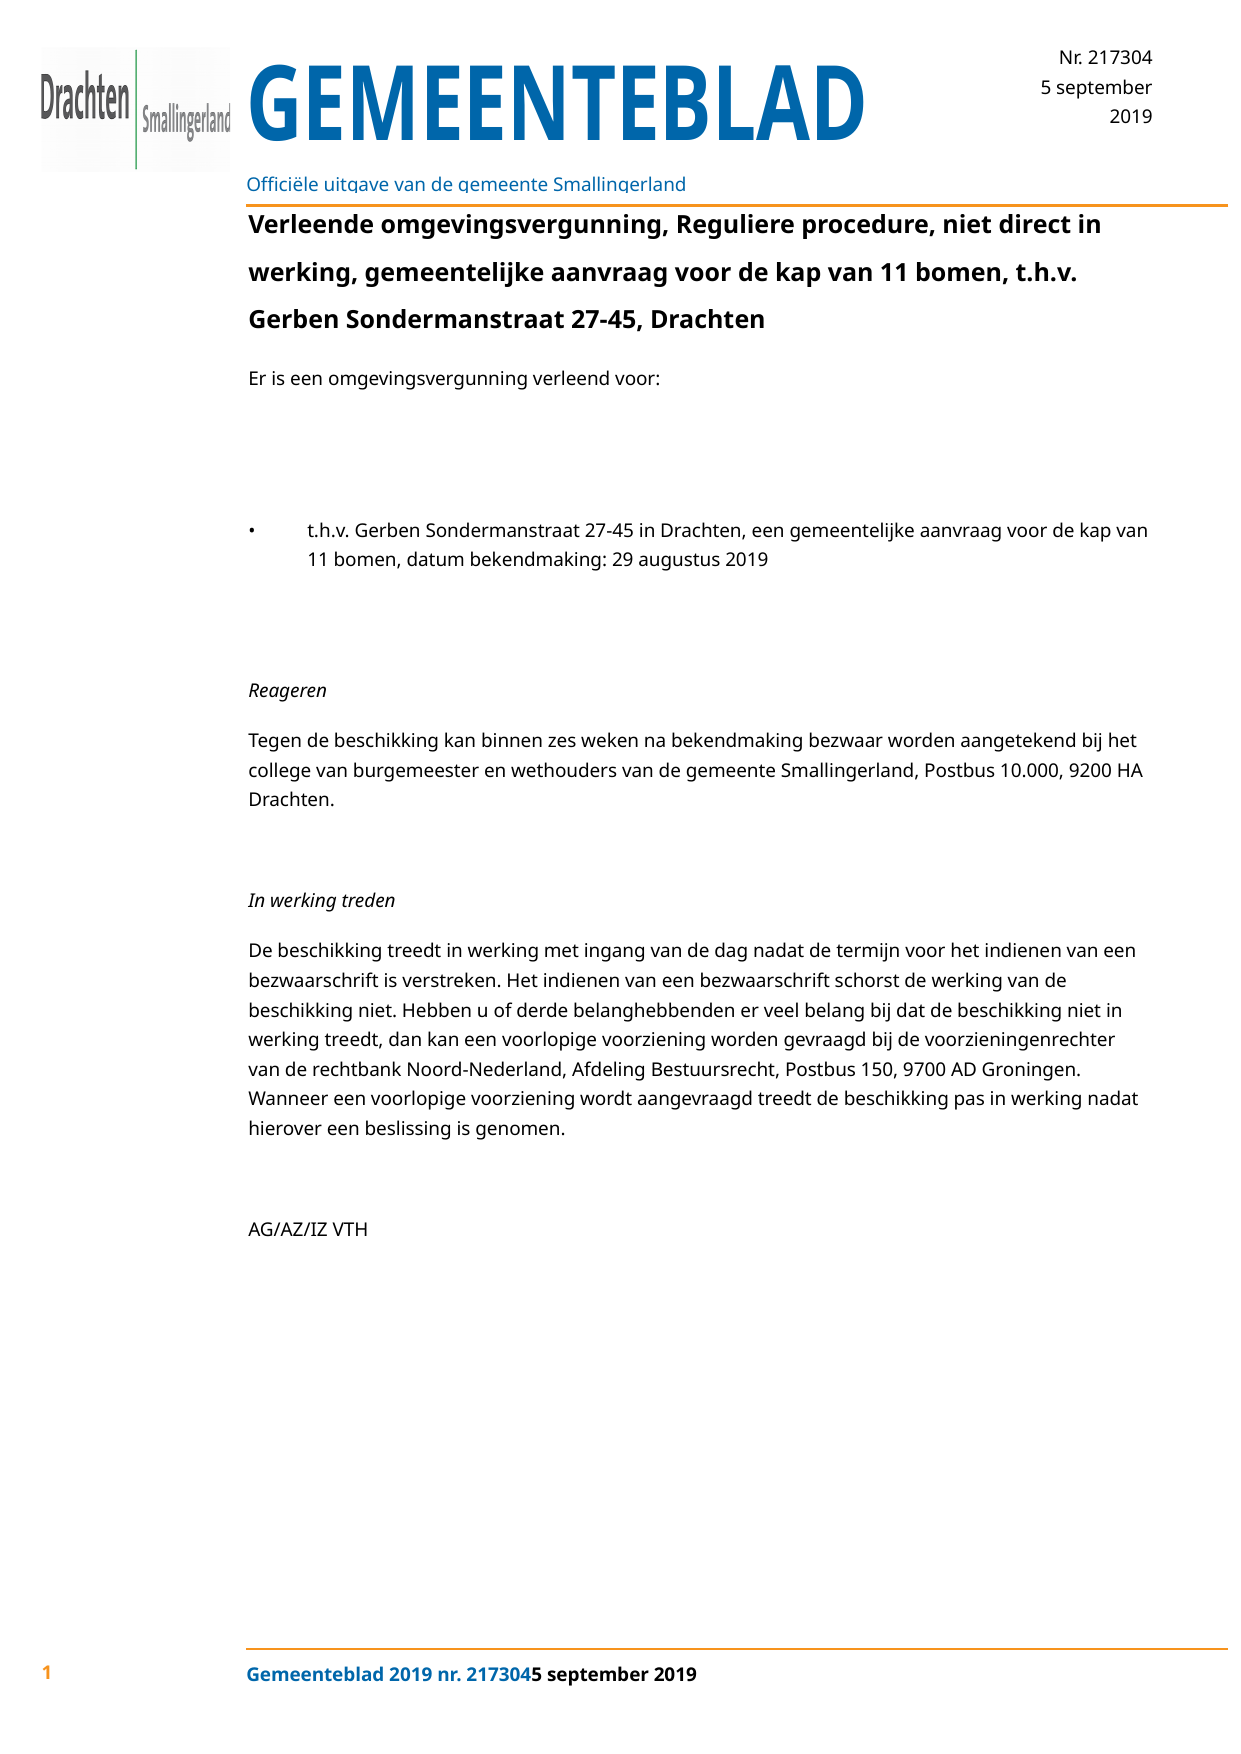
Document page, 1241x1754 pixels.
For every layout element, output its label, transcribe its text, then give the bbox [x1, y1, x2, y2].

text Tegen de beschikking kan binnen zes weken na bekendmaking bezwaar worden aangetekend bij het college van burgemeester en wethouders van de gemeente Smallingerland, Postbus 10.000, 9200 HA Drachten. [248, 727, 1152, 812]
list t.h.v. Gerben Sondermanstraat 27-45 in Drachten, een gemeentelijke aanvraag voor de kap van 11 bomen, datum bekendmaking: 29 augustus 2019 [248, 517, 1152, 572]
text In werking treden [248, 887, 1152, 913]
text Verleende omgevingsvergunning, Reguliere procedure, niet direct in werking, gemeentelijke aanvraag voor de kap van 11 bomen, t.h.v. Gerben Sondermanstraat 27-45, Drachten [248, 207, 1152, 336]
text Reageren [248, 677, 1152, 702]
text AG/AZ/IZ VTH [248, 1216, 1152, 1242]
picture [41, 47, 231, 172]
text De beschikking treedt in werking met ingang van de dag nadat de termijn voor het indienen van een bezwaarschrift is verstreken. Het indienen van een bezwaarschrift schorst de werking van de beschikking niet. Hebben u of derde belanghebbenden er veel belang bij dat de beschikking niet in werking treedt, dan kan een voorlopige voorziening worden gevraagd bij de voorzieningenrechter van de rechtbank Noord-Nederland, Afdeling Bestuursrecht, Postbus 150, 9700 AD Groningen. Wanneer een voorlopige voorziening wordt aangevraagd treedt de beschikking pas in werking nadat hierover een beslissing is genomen. [248, 938, 1152, 1141]
text Er is een omgevingsvergunning verleend voor: [248, 366, 1152, 391]
